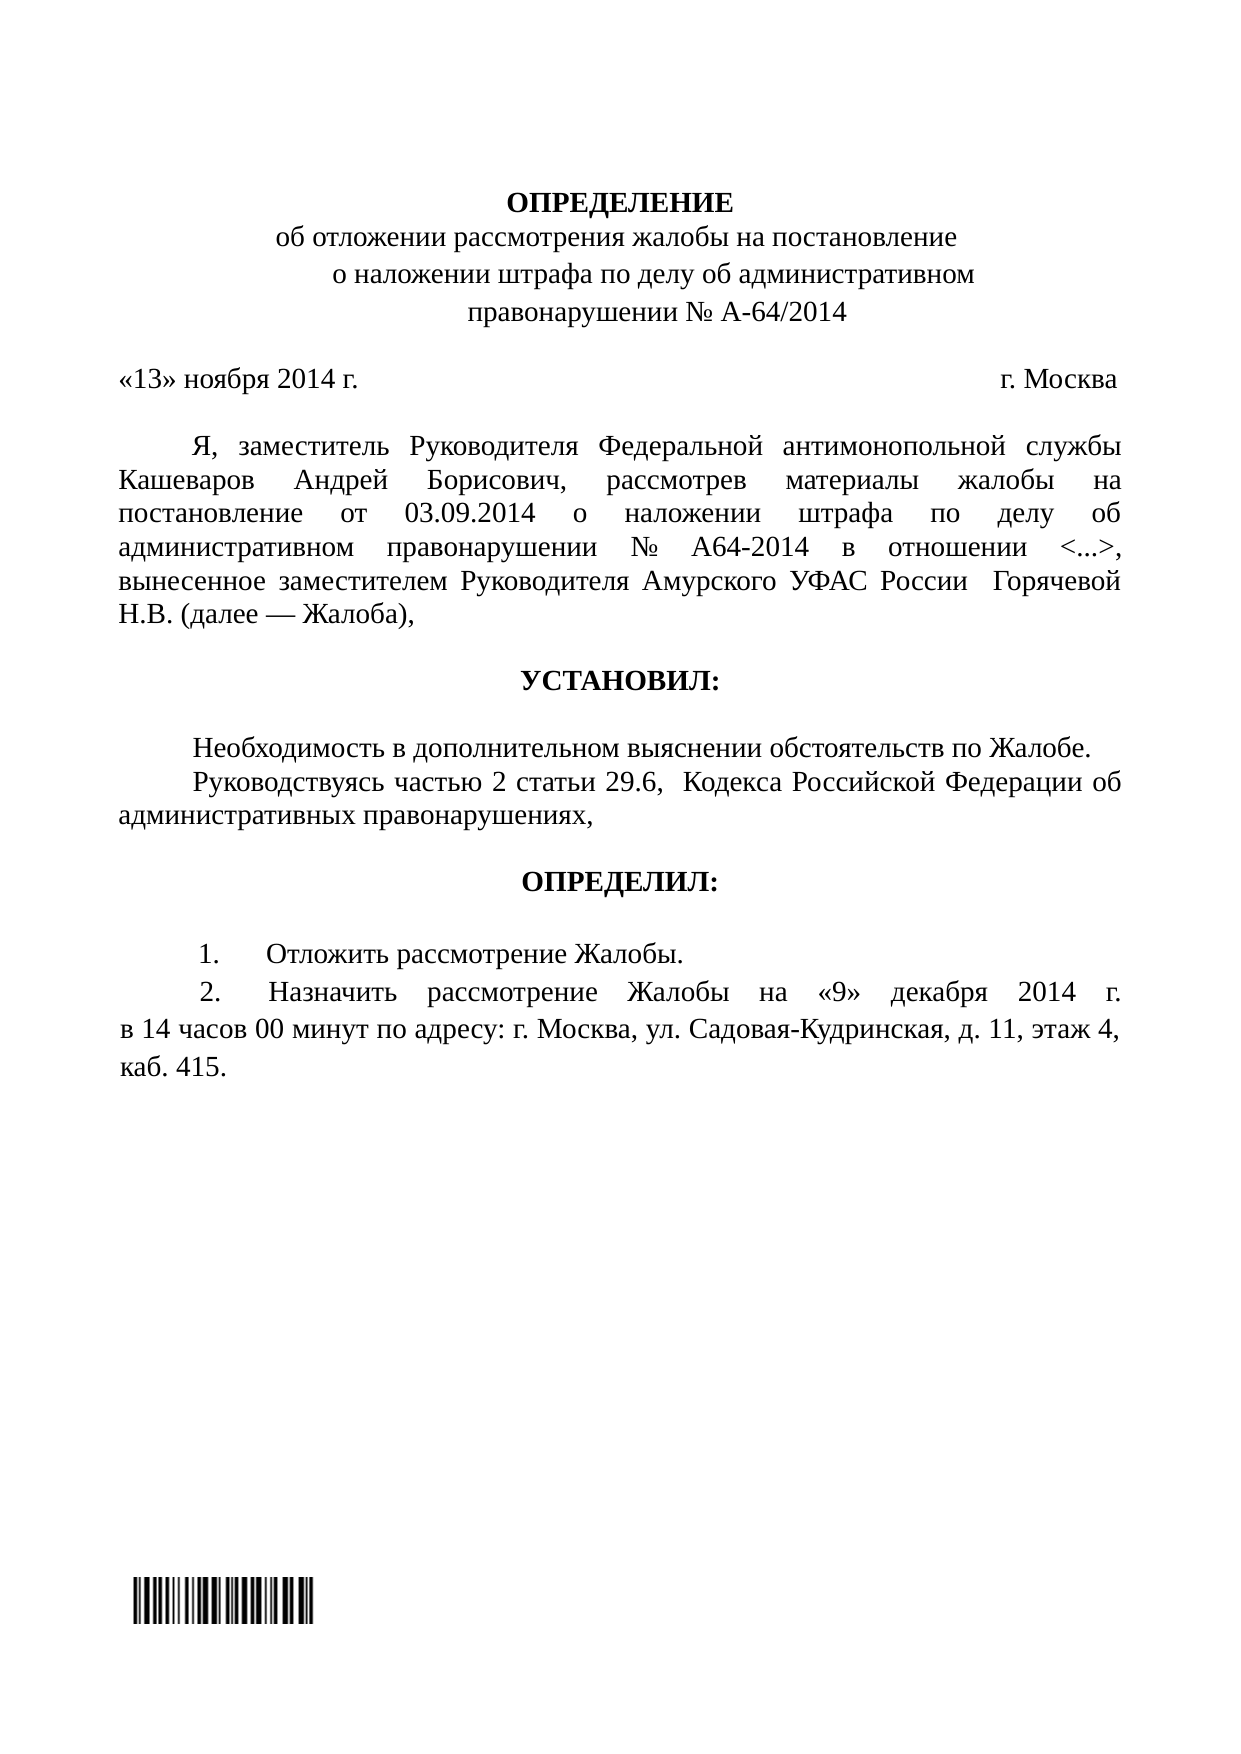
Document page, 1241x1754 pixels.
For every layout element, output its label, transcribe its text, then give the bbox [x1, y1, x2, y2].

text Руководствуясь частью 2 статьи 29.6, Кодекса Российской Федерации об административных правонарушениях, [118, 764, 1122, 831]
text УСТАНОВИЛ: [118, 663, 1122, 697]
picture [118, 1577, 331, 1624]
text 1. Отложить рассмотрение Жалобы. [118, 932, 1122, 969]
list Назначить рассмотрение Жалобы на «9» декабря 2014 г. в 14 часов 00 минут по адресу: г. Москва, ул. Садовая-Кудринская, д. 11, этаж 4, каб. 415. [120, 969, 1122, 1083]
text Я, заместитель Руководителя Федеральной антимонопольной службы Кашеваров Андрей Борисович, рассмотрев материалы жалобы на постановление от 03.09.2014 о наложении штрафа по делу об административном правонарушении № А64-2014 в отношении <...>, вынесенное заместителем Руководителя Амурского УФАС России Горячевой Н.В. (далее — Жалоба), [118, 428, 1122, 630]
text о наложении штрафа по делу об административном [118, 252, 1122, 290]
text ОПРЕДЕЛЕНИЕ [118, 185, 1122, 219]
text Необходимость в дополнительном выяснении обстоятельств по Жалобе. [118, 730, 1122, 764]
text «13» ноября 2014 г. г. Москва [118, 361, 1122, 395]
text правонарушении № А-64/2014 [118, 290, 1122, 328]
text об отложении рассмотрения жалобы на постановление [118, 219, 1122, 252]
text ОПРЕДЕЛИЛ: [118, 864, 1122, 898]
